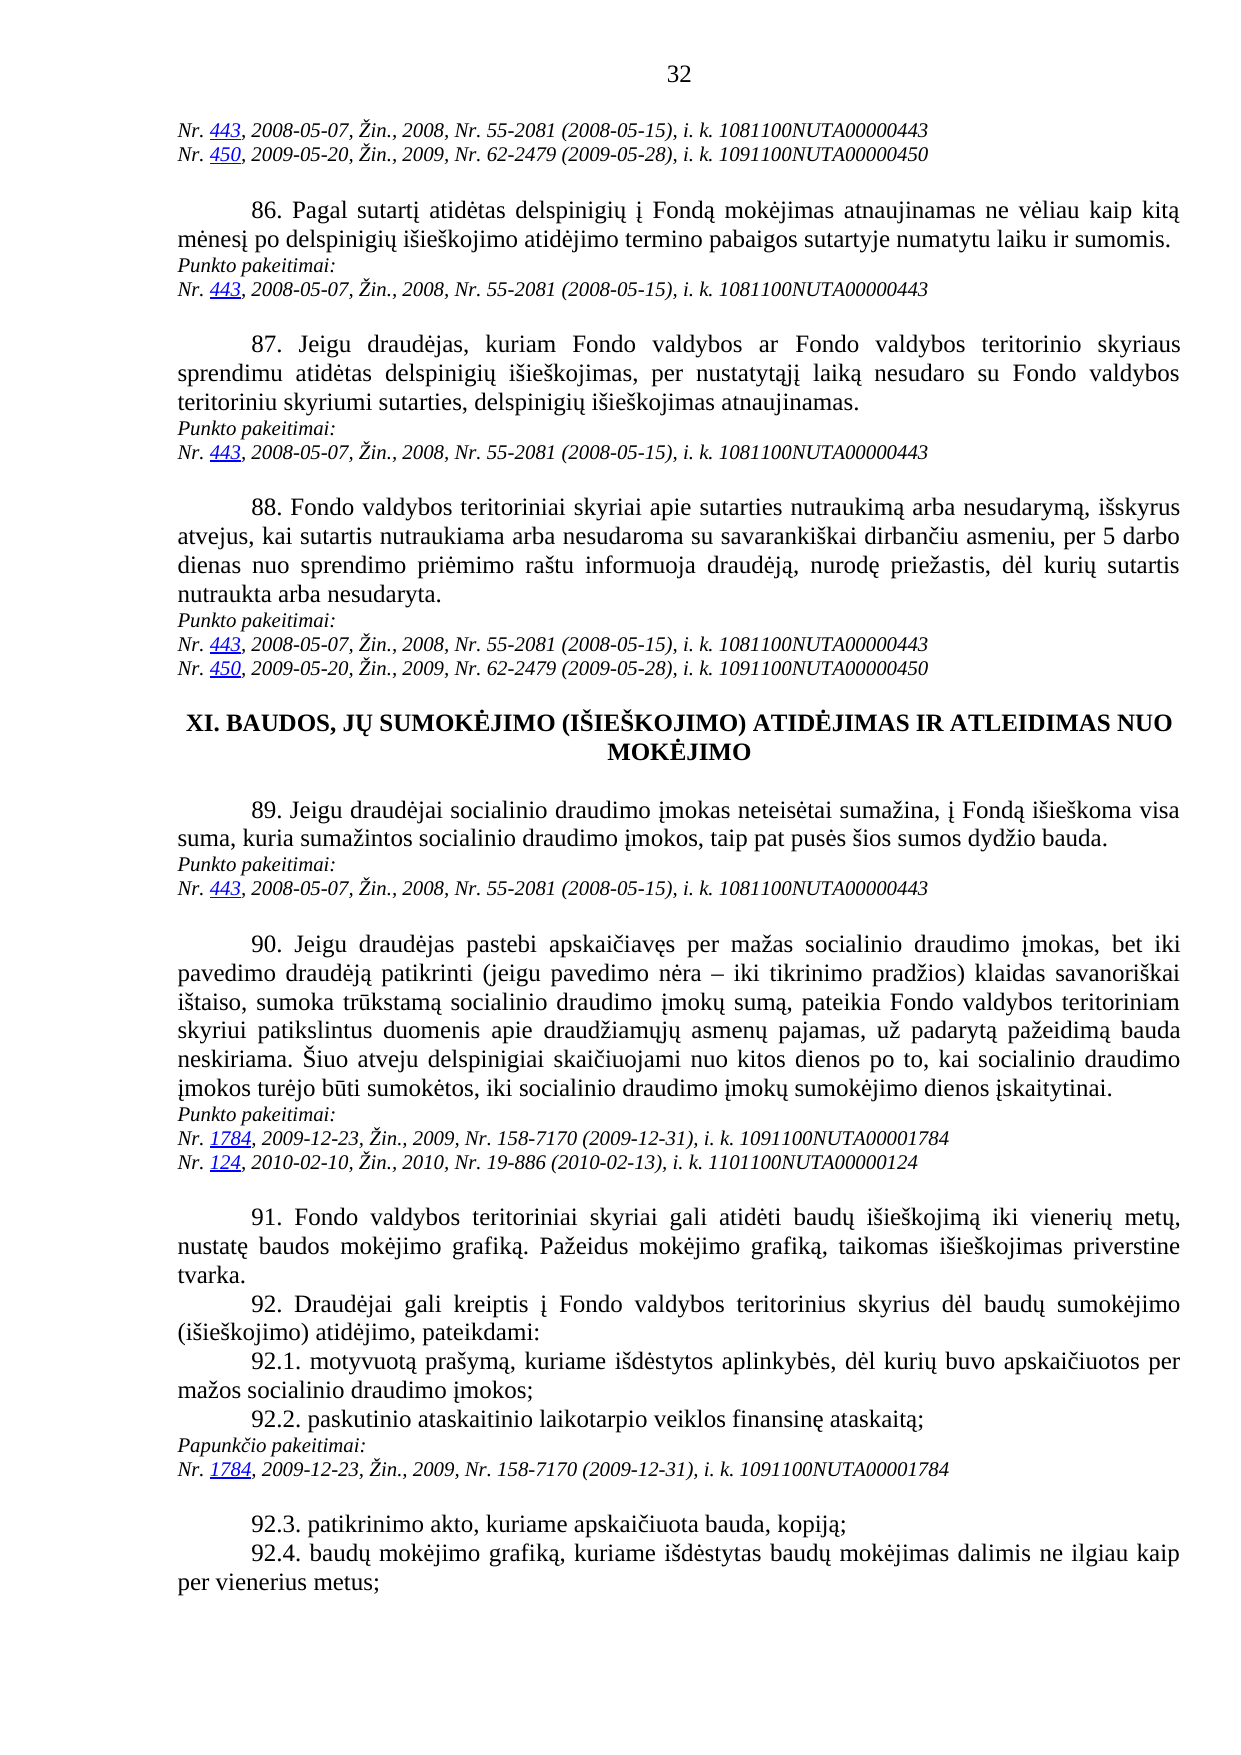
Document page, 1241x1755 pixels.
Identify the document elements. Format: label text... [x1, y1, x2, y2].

text 92.4. baudų mokėjimo grafiką, kuriame išdėstytas baudų mokėjimas dalimis ne ilgiau kaip per vienerius metus; [177, 1538, 1181, 1596]
text Papunkčio pakeitimai: [177, 1432, 1181, 1457]
text 86. Pagal sutartį atidėtas delspinigių į Fondą mokėjimas atnaujinamas ne vėliau kaip kitą mėnesį po delspinigių išieškojimo atidėjimo termino pabaigos sutartyje numatytu laiku ir sumomis. [177, 195, 1181, 252]
text Nr. 1784, 2009-12-23, Žin., 2009, Nr. 158-7170 (2009-12-31), i. k. 1091100NUTA00001784 [177, 1126, 1181, 1150]
text 90. Jeigu draudėjas pastebi apskaičiavęs per mažas socialinio draudimo įmokas, bet iki pavedimo draudėją patikrinti (jeigu pavedimo nėra – iki tikrinimo pradžios) klaidas savanoriškai ištaiso, sumoka trūkstamą socialinio draudimo įmokų sumą, pateikia Fondo valdybos teritoriniam skyriui patikslintus duomenis apie draudžiamųjų asmenų pajamas, už padarytą pažeidimą bauda neskiriama. Šiuo atveju delspinigiai skaičiuojami nuo kitos dienos po to, kai socialinio draudimo įmokos turėjo būti sumokėtos, iki socialinio draudimo įmokų sumokėjimo dienos įskaitytinai. [177, 929, 1181, 1102]
text Punkto pakeitimai: [177, 607, 1181, 632]
text 87. Jeigu draudėjas, kuriam Fondo valdybos ar Fondo valdybos teritorinio skyriaus sprendimu atidėtas delspinigių išieškojimas, per nustatytąjį laiką nesudaro su Fondo valdybos teritoriniu skyriumi sutarties, delspinigių išieškojimas atnaujinamas. [177, 329, 1181, 416]
text 92. Draudėjai gali kreiptis į Fondo valdybos teritorinius skyrius dėl baudų sumokėjimo (išieškojimo) atidėjimo, pateikdami: [177, 1289, 1181, 1346]
text Nr. 450, 2009-05-20, Žin., 2009, Nr. 62-2479 (2009-05-28), i. k. 1091100NUTA00000450 [177, 142, 1181, 166]
text Punkto pakeitimai: [177, 416, 1181, 440]
text Nr. 443, 2008-05-07, Žin., 2008, Nr. 55-2081 (2008-05-15), i. k. 1081100NUTA00000443 [177, 440, 1181, 464]
text 92.3. patikrinimo akto, kuriame apskaičiuota bauda, kopiją; [177, 1509, 1181, 1538]
text Nr. 443, 2008-05-07, Žin., 2008, Nr. 55-2081 (2008-05-15), i. k. 1081100NUTA00000443 [177, 876, 1181, 900]
text 92.2. paskutinio ataskaitinio laikotarpio veiklos finansinę ataskaitą; [177, 1404, 1181, 1432]
text Nr. 450, 2009-05-20, Žin., 2009, Nr. 62-2479 (2009-05-28), i. k. 1091100NUTA00000450 [177, 656, 1181, 680]
text 92.1. motyvuotą prašymą, kuriame išdėstytos aplinkybės, dėl kurių buvo apskaičiuotos per mažos socialinio draudimo įmokos; [177, 1346, 1181, 1404]
text Nr. 124, 2010-02-10, Žin., 2010, Nr. 19-886 (2010-02-13), i. k. 1101100NUTA00000124 [177, 1150, 1181, 1174]
text Punkto pakeitimai: [177, 852, 1181, 876]
text Nr. 443, 2008-05-07, Žin., 2008, Nr. 55-2081 (2008-05-15), i. k. 1081100NUTA00000443 [177, 118, 1181, 142]
text 89. Jeigu draudėjai socialinio draudimo įmokas neteisėtai sumažina, į Fondą išieškoma visa suma, kuria sumažintos socialinio draudimo įmokos, taip pat pusės šios sumos dydžio bauda. [177, 795, 1181, 852]
text 91. Fondo valdybos teritoriniai skyriai gali atidėti baudų išieškojimą iki vienerių metų, nustatę baudos mokėjimo grafiką. Pažeidus mokėjimo grafiką, taikomas išieškojimas priverstine tvarka. [177, 1202, 1181, 1289]
text 88. Fondo valdybos teritoriniai skyriai apie sutarties nutraukimą arba nesudarymą, išskyrus atvejus, kai sutartis nutraukiama arba nesudaroma su savarankiškai dirbančiu asmeniu, per 5 darbo dienas nuo sprendimo priėmimo raštu informuoja draudėją, nurodę priežastis, dėl kurių sutartis nutraukta arba nesudaryta. [177, 492, 1181, 607]
text Nr. 1784, 2009-12-23, Žin., 2009, Nr. 158-7170 (2009-12-31), i. k. 1091100NUTA00001784 [177, 1457, 1181, 1481]
text Punkto pakeitimai: [177, 1102, 1181, 1126]
text Punkto pakeitimai: [177, 252, 1181, 277]
text Nr. 443, 2008-05-07, Žin., 2008, Nr. 55-2081 (2008-05-15), i. k. 1081100NUTA00000443 [177, 277, 1181, 301]
text Nr. 443, 2008-05-07, Žin., 2008, Nr. 55-2081 (2008-05-15), i. k. 1081100NUTA00000443 [177, 632, 1181, 656]
text XI. BAUDOS, JŲ SUMOKĖJIMO (IŠIEŠKOJIMO) ATIDĖJIMAS IR ATLEIDIMAS NUO MOKĖJIMO [177, 708, 1181, 766]
